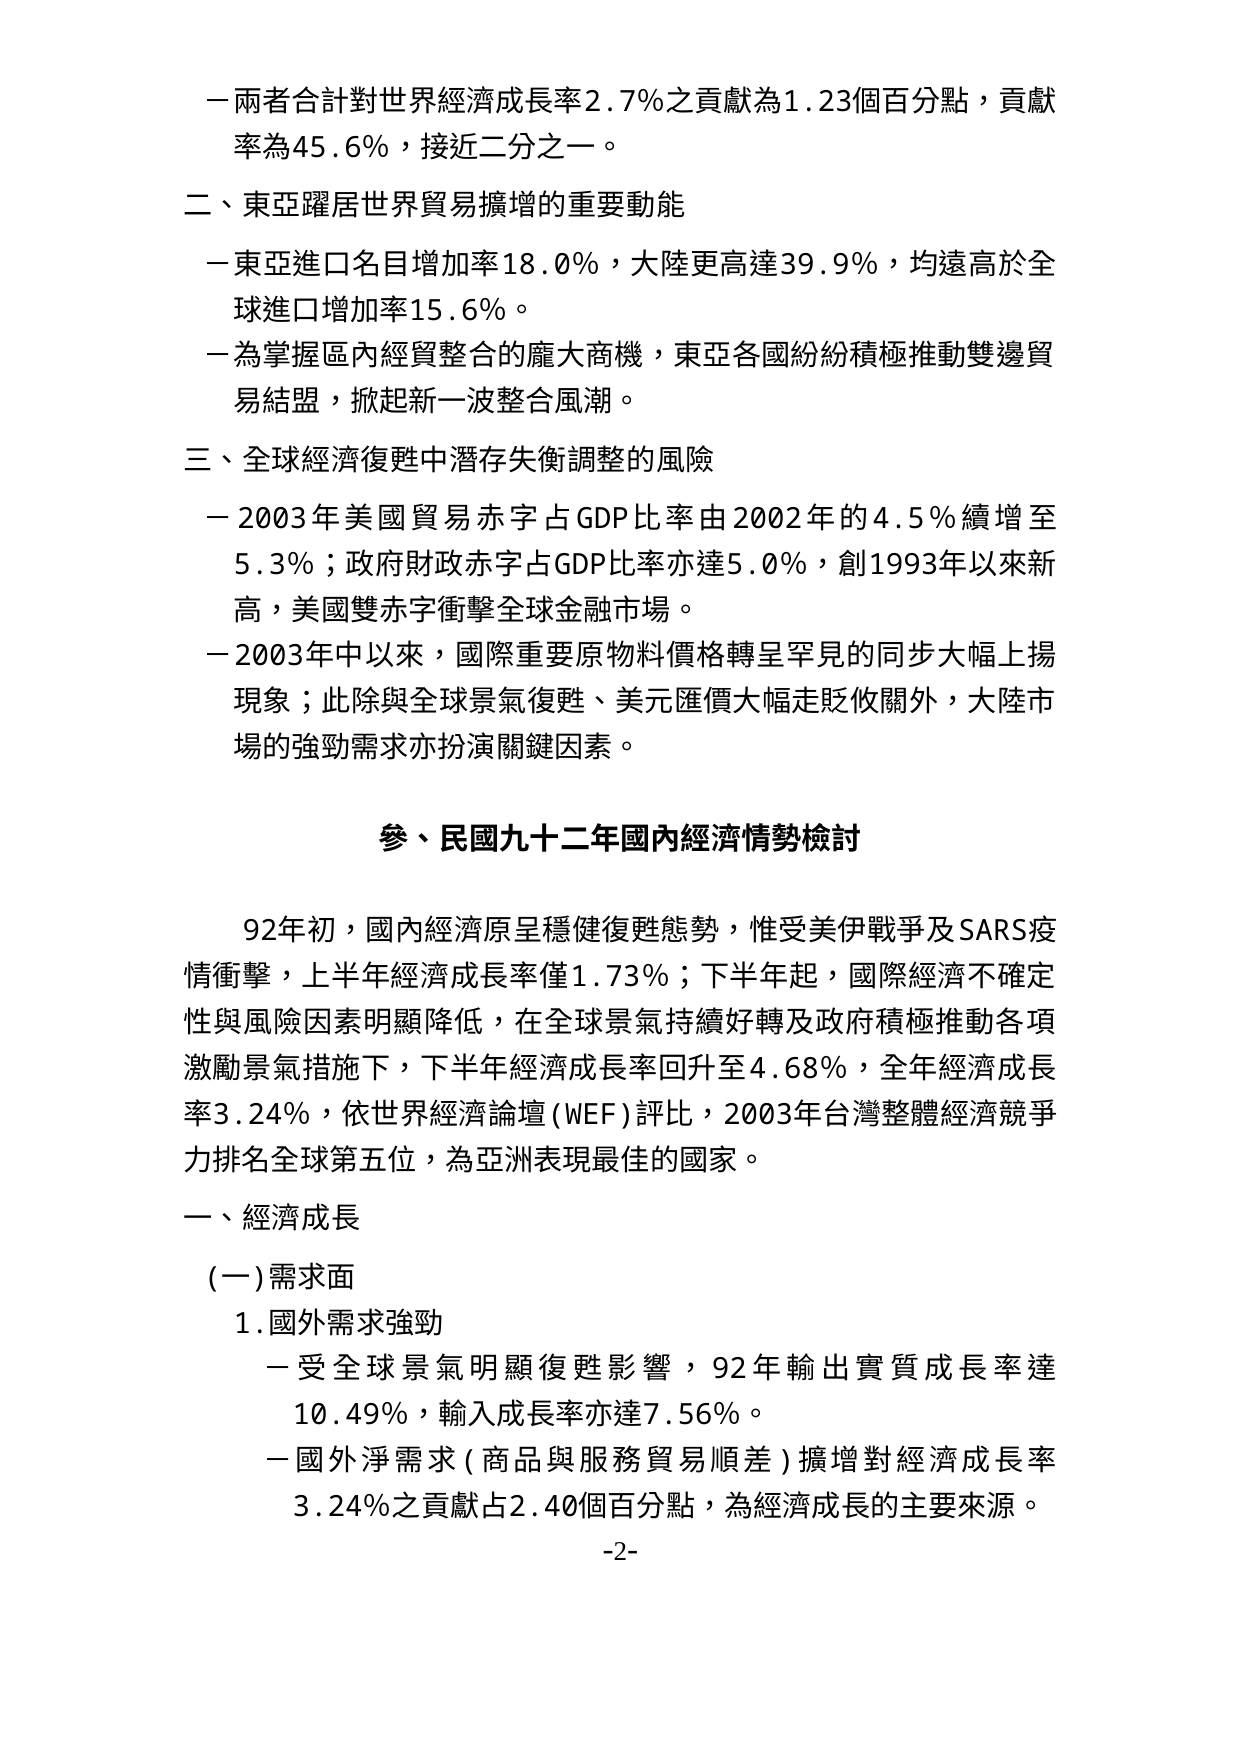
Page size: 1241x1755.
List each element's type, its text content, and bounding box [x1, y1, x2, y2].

text 一、經濟成長 [183, 1192, 1057, 1237]
text 1.國外需求強勁 [233, 1296, 1057, 1342]
text －兩者合計對世界經濟成長率2.7％之貢獻為1.23個百分點，貢獻率為45.6％，接近二分之一。 [204, 75, 1057, 167]
text －國外淨需求(商品與服務貿易順差)擴增對經濟成長率3.24％之貢獻占2.40個百分點，為經濟成長的主要來源。 [263, 1433, 1057, 1525]
text －受全球景氣明顯復甦影響，92年輸出實質成長率達10.49％，輸入成長率亦達7.56％。 [263, 1342, 1057, 1433]
text 二、東亞躍居世界貿易擴增的重要動能 [183, 179, 1057, 225]
text －東亞進口名目增加率18.0％，大陸更高達39.9％，均遠高於全球進口增加率15.6％。 [204, 237, 1057, 329]
text －2003年中以來，國際重要原物料價格轉呈罕見的同步大幅上揚現象；此除與全球景氣復甦、美元匯價大幅走貶攸關外，大陸市場的強勁需求亦扮演關鍵因素。 [204, 629, 1057, 767]
text －2003年美國貿易赤字占GDP比率由2002年的4.5％續增至5.3％；政府財政赤字占GDP比率亦達5.0％，創1993年以來新高，美國雙赤字衝擊全球金融市場。 [204, 492, 1057, 629]
text 92年初，國內經濟原呈穩健復甦態勢，惟受美伊戰爭及SARS疫情衝擊，上半年經濟成長率僅1.73％；下半年起，國際經濟不確定性與風險因素明顯降低，在全球景氣持續好轉及政府積極推動各項激勵景氣措施下，下半年經濟成長率回升至4.68％，全年經濟成長率3.24％，依世界經濟論壇(WEF)評比，2003年台灣整體經濟競爭力排名全球第五位，為亞洲表現最佳的國家。 [183, 904, 1057, 1179]
text －為掌握區內經貿整合的龐大商機，東亞各國紛紛積極推動雙邊貿易結盟，掀起新一波整合風潮。 [204, 329, 1057, 421]
text (一)需求面 [204, 1250, 1057, 1296]
text 參、民國九十二年國內經濟情勢檢討 [183, 812, 1057, 858]
text 三、全球經濟復甦中潛存失衡調整的風險 [183, 433, 1057, 479]
